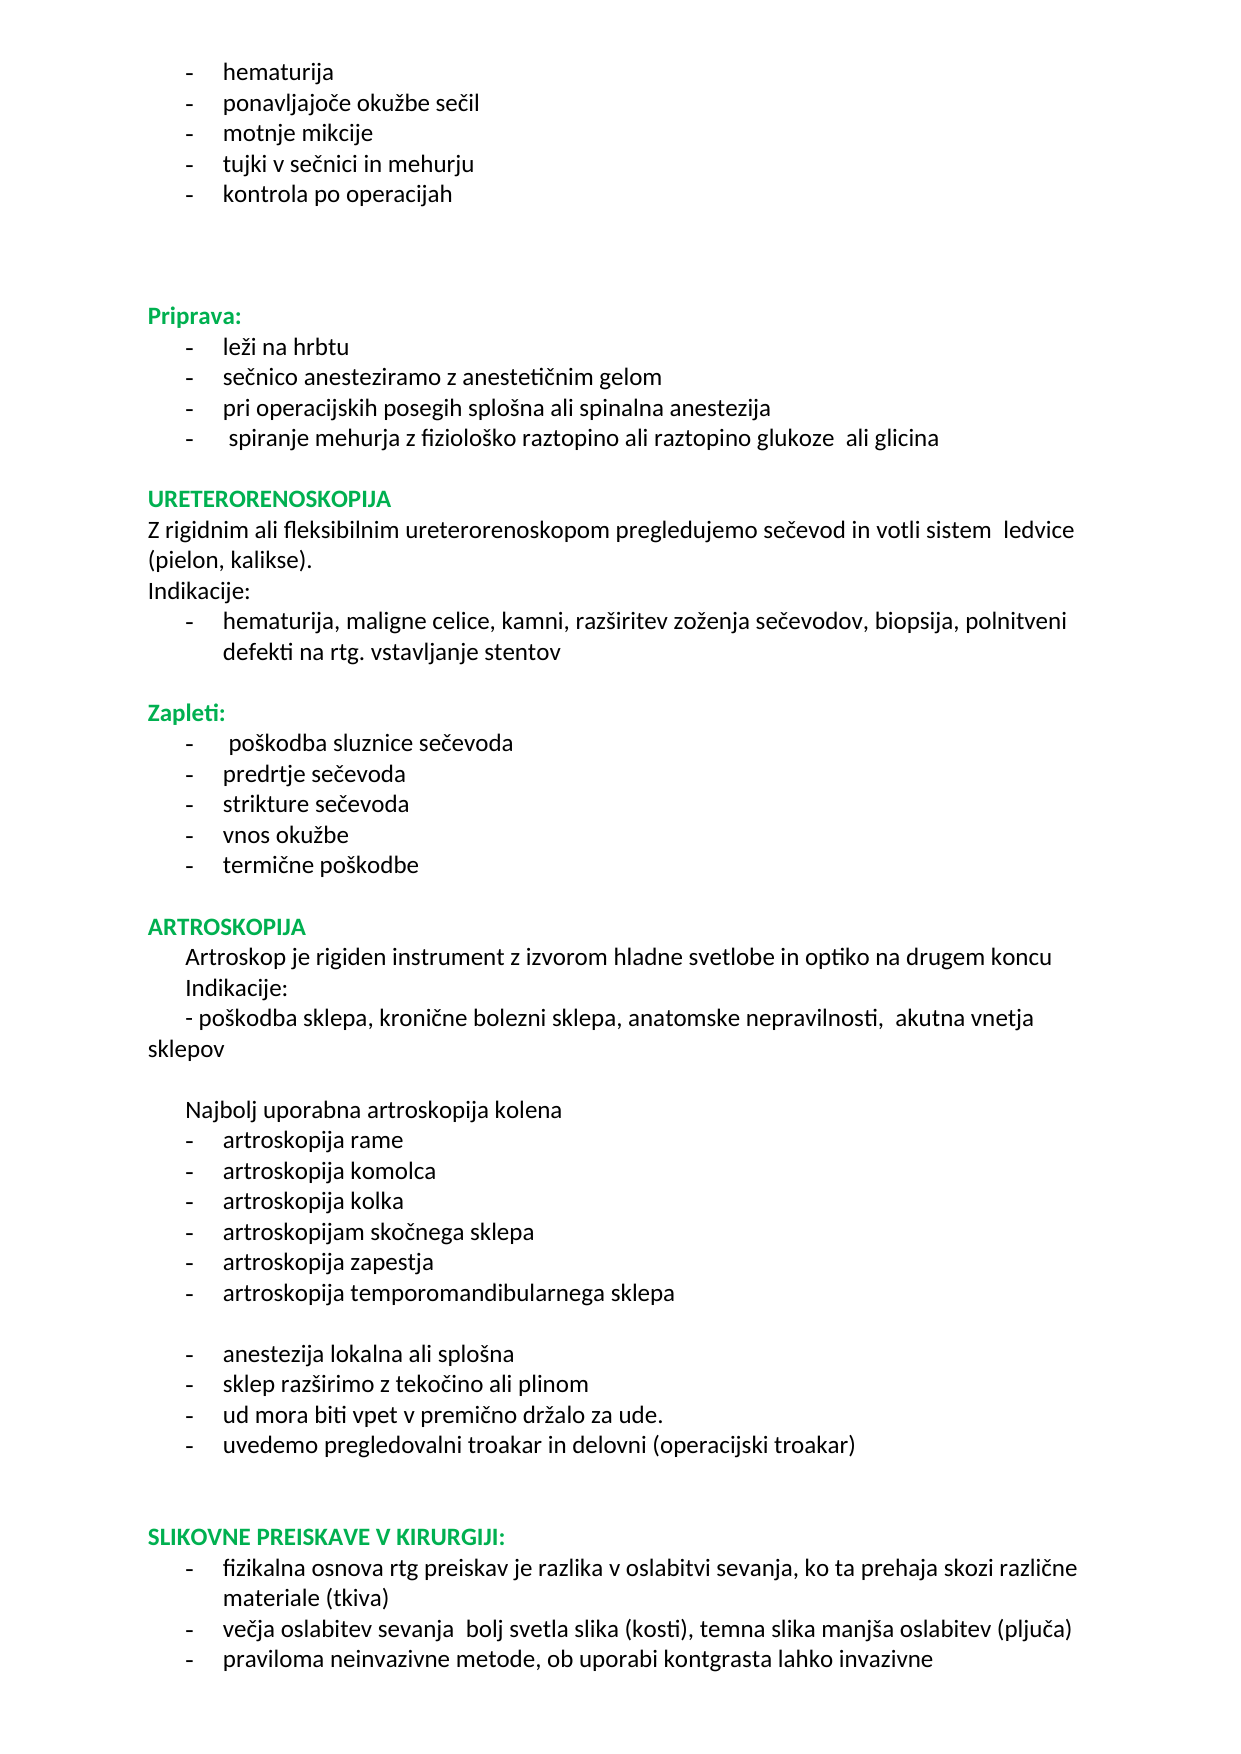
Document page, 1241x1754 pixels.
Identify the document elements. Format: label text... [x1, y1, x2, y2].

text Z rigidnim ali fleksibilnim ureterorenoskopom pregledujemo sečevod in votli sistem ledvice (pielon, kalikse). [148, 514, 1093, 575]
list vnos okužbe [185, 819, 1093, 850]
list artroskopija zapestja [185, 1246, 1093, 1277]
list sklep razširimo z tekočino ali plinom [185, 1368, 1093, 1399]
list predrtje sečevoda [185, 758, 1093, 789]
list sečnico anesteziramo z anestetičnim gelom [185, 361, 1093, 392]
text Indikacije: [148, 575, 1093, 606]
list termične poškodbe [185, 850, 1093, 880]
list praviloma neinvazivne metode, ob uporabi kontgrasta lahko invazivne [185, 1643, 1093, 1674]
list kontrola po operacijah [185, 178, 1093, 209]
text SLIKOVNE PREISKAVE V KIRURGIJI: [148, 1521, 1093, 1552]
list strikture sečevoda [185, 789, 1093, 819]
list artroskopija kolka [185, 1185, 1093, 1216]
text URETERORENOSKOPIJA [148, 483, 1093, 514]
list ud mora biti vpet v premično držalo za ude. [185, 1399, 1093, 1429]
list hematurija [185, 56, 1093, 87]
list artroskopija komolca [185, 1155, 1093, 1185]
list artroskopijam skočnega sklepa [185, 1216, 1093, 1246]
text Artroskop je rigiden instrument z izvorom hladne svetlobe in optiko na drugem koncu [185, 941, 1093, 972]
list večja oslabitev sevanja bolj svetla slika (kosti), temna slika manjša oslabitev (pljuča) [185, 1613, 1093, 1643]
list uvedemo pregledovalni troakar in delovni (operacijski troakar) [185, 1429, 1093, 1460]
text - poškodba sklepa, kronične bolezni sklepa, anatomske nepravilnosti, akutna vnetja sklepov [148, 1002, 1093, 1063]
list artroskopija temporomandibularnega sklepa [185, 1277, 1093, 1307]
list pri operacijskih posegih splošna ali spinalna anestezija [185, 392, 1093, 422]
list leži na hrbtu [185, 331, 1093, 361]
text Priprava: [148, 300, 1093, 331]
list artroskopija rame [185, 1124, 1093, 1155]
list motnje mikcije [185, 117, 1093, 148]
text Zapleti: [148, 697, 1093, 728]
text Najbolj uporabna artroskopija kolena [185, 1094, 1093, 1124]
list poškodba sluznice sečevoda [185, 728, 1093, 758]
list ponavljajoče okužbe sečil [185, 87, 1093, 117]
list hematurija, maligne celice, kamni, razširitev zoženja sečevodov, biopsija, polnitveni defekti na rtg. vstavljanje stentov [185, 606, 1093, 667]
list anestezija lokalna ali splošna [185, 1338, 1093, 1368]
text ARTROSKOPIJA [148, 911, 1093, 941]
list spiranje mehurja z fiziološko raztopino ali raztopino glukoze ali glicina [185, 422, 1093, 453]
text Indikacije: [185, 972, 1093, 1002]
list tujki v sečnici in mehurju [185, 148, 1093, 178]
list fizikalna osnova rtg preiskav je razlika v oslabitvi sevanja, ko ta prehaja skozi različne materiale (tkiva) [185, 1552, 1093, 1613]
